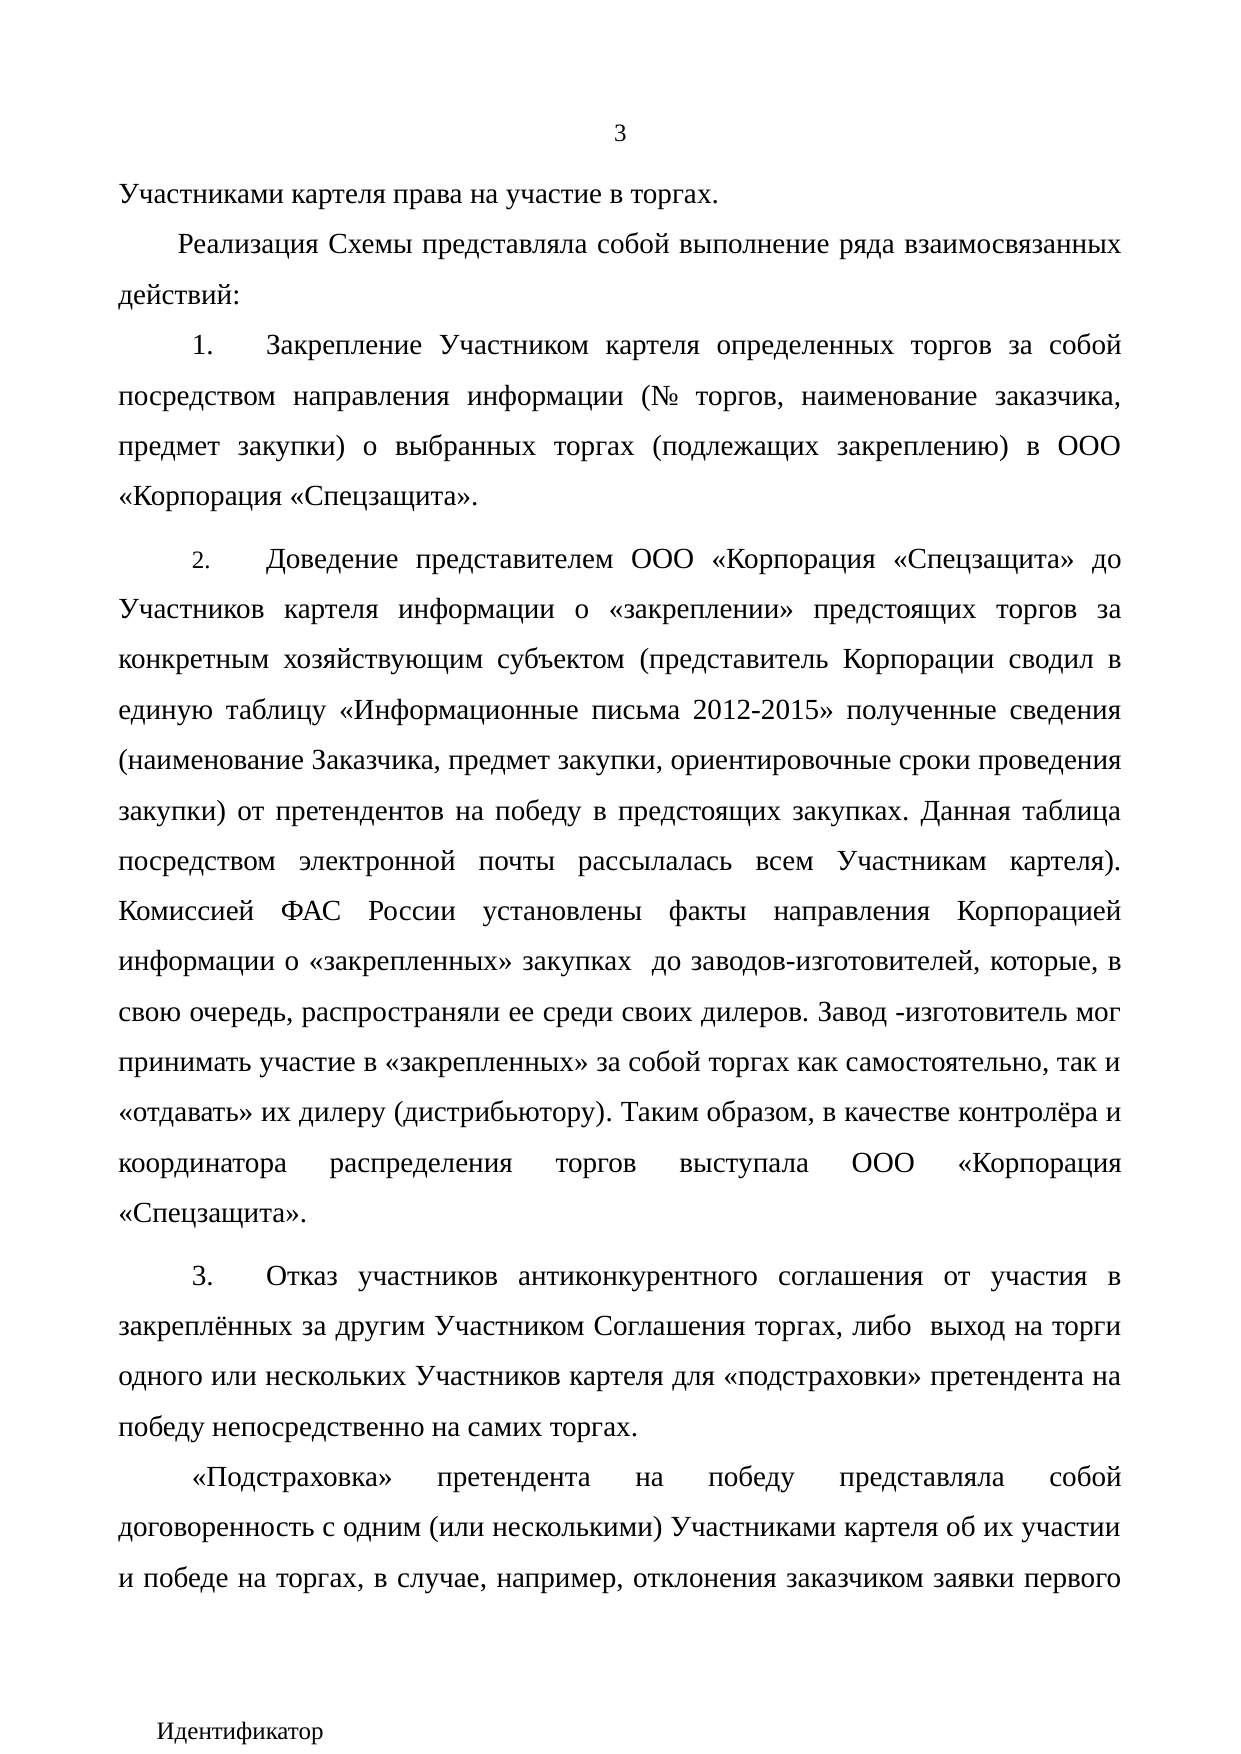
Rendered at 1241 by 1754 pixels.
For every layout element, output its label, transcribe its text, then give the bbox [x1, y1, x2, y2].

list Отказ участников антиконкурентного соглашения от участия в закреплённых за другим Участником Соглашения торгах, либо выход на торги одного или нескольких Участников картеля для «подстраховки» претендента на победу непосредственно на самих торгах. [118, 1258, 1122, 1442]
text Участниками картеля права на участие в торгах. [118, 176, 1122, 210]
text Реализация Схемы представляла собой выполнение ряда взаимосвязанных действий: [118, 227, 1122, 311]
list Доведение представителем ООО «Корпорация «Спецзащита» до Участников картеля информации о «закреплении» предстоящих торгов за конкретным хозяйствующим субъектом (представитель Корпорации сводил в единую таблицу «Информационные письма 2012-2015» полученные сведения (наименование Заказчика, предмет закупки, ориентировочные сроки проведения закупки) от претендентов на победу в предстоящих закупках. Данная таблица посредством электронной почты рассылалась всем Участникам картеля). Комиссией ФАС России установлены факты направления Корпорацией информации о «закрепленных» закупках до заводов-изготовителей, которые, в свою очередь, распространяли ее среди своих дилеров. Завод -изготовитель мог принимать участие в «закрепленных» за собой торгах как самостоятельно, так и «отдавать» их дилеру (дистрибьютору). Таким образом, в качестве контролёра и координатора распределения торгов выступала ООО «Корпорация «Спецзащита». [118, 541, 1122, 1229]
text «Подстраховка» претендента на победу представляла собой договоренность с одним (или несколькими) Участниками картеля об их участии и победе на торгах, в случае, например, отклонения заказчиком заявки первого [118, 1459, 1122, 1593]
list Закрепление Участником картеля определенных торгов за собой посредством направления информации (№ торгов, наименование заказчика, предмет закупки) о выбранных торгах (подлежащих закреплению) в ООО «Корпорация «Спецзащита». [118, 327, 1122, 512]
